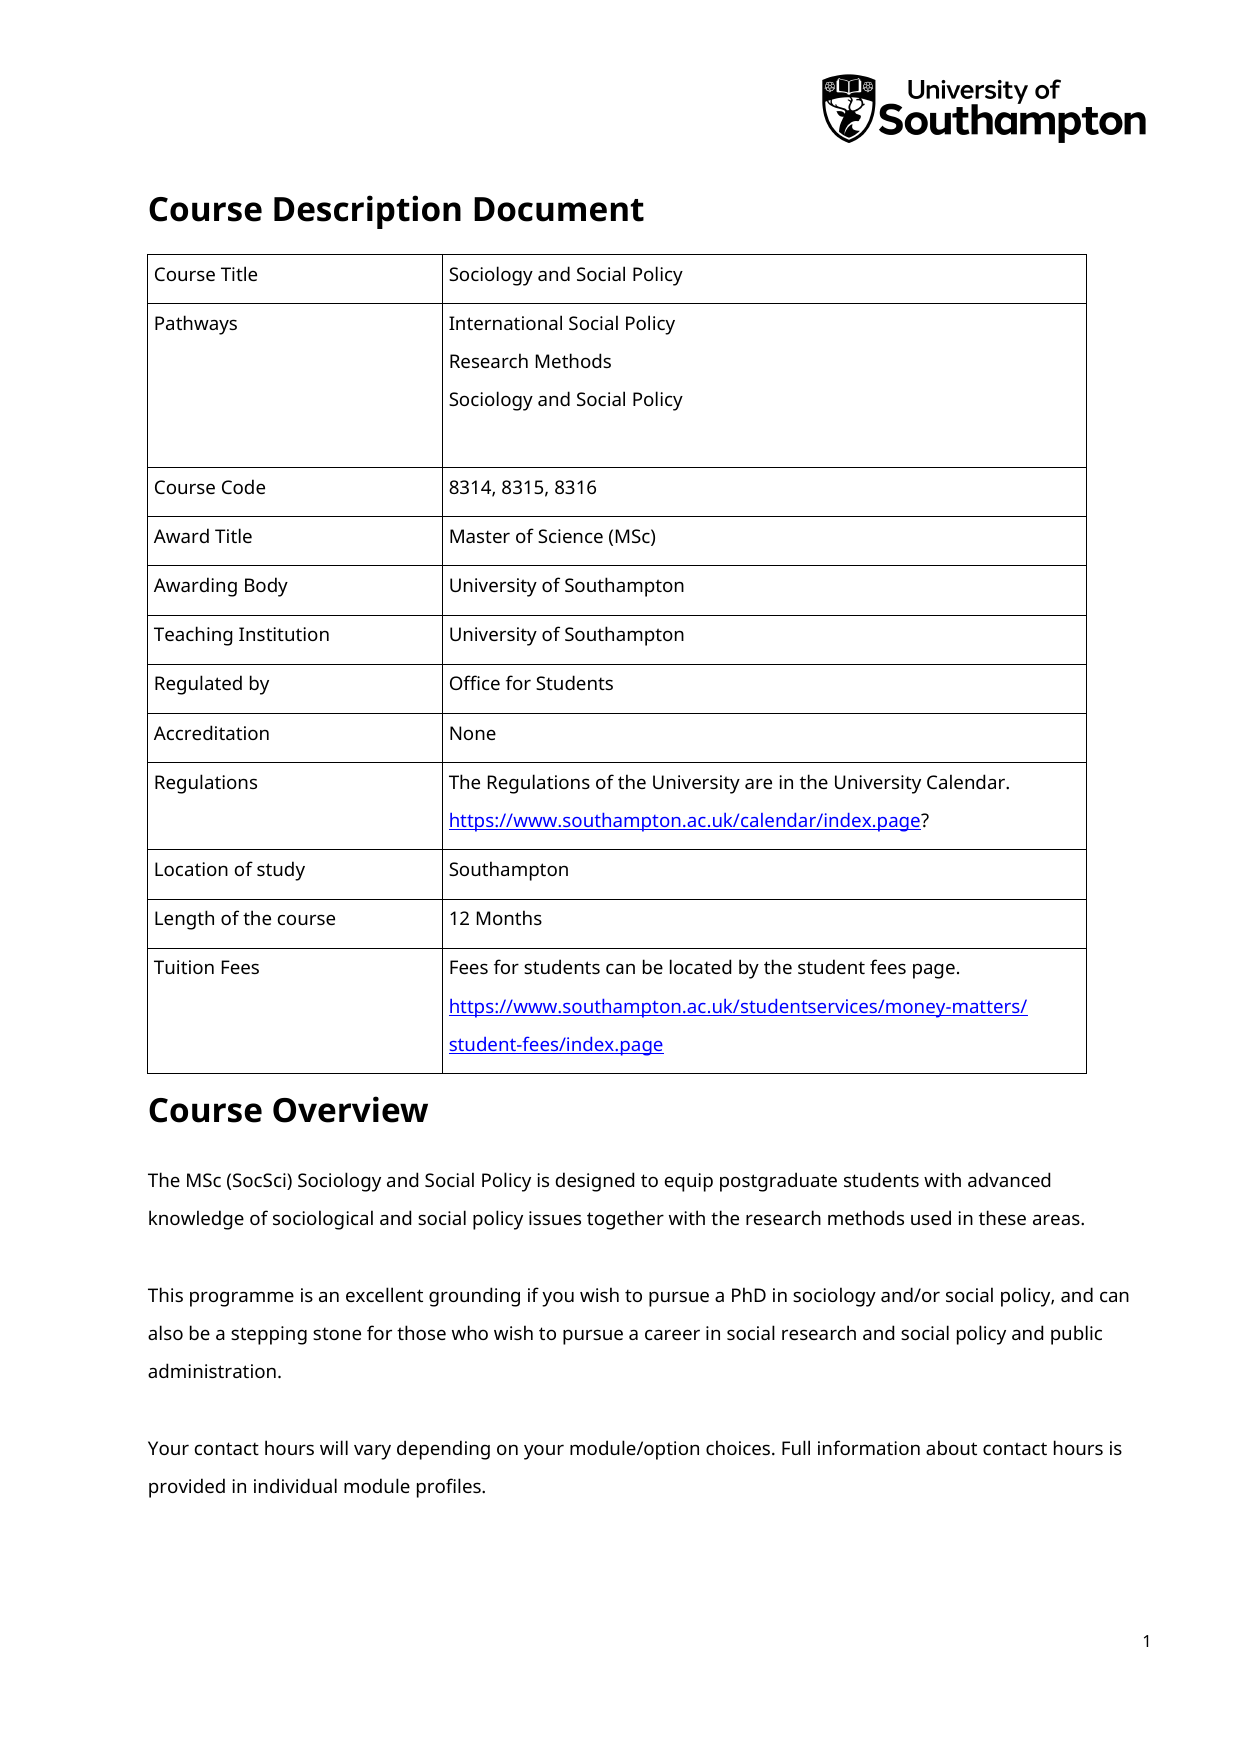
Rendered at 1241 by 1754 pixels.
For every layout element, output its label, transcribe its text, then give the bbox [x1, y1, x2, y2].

table_cell Master of Science (MSc) [443, 517, 1086, 565]
table_cell Teaching Institution [148, 616, 442, 664]
table_cell 8314, 8315, 8316 [443, 468, 1086, 516]
table_cell None [443, 714, 1086, 762]
table_cell Awarding Body [148, 566, 442, 614]
table_cell Office for Students [443, 665, 1086, 713]
table_cell Regulations [148, 763, 442, 849]
table_cell Pathways [148, 304, 442, 467]
table_cell University of Southampton [443, 566, 1086, 614]
table_cell International Social Policy Research Methods Sociology and Social Policy [443, 304, 1086, 467]
table_cell Length of the course [148, 900, 442, 948]
table_cell University of Southampton [443, 616, 1086, 664]
table_cell Fees for students can be located by the student fees page. https://www.southampton.ac.uk/studentservices/money-matters/student-fees/index.page [443, 949, 1086, 1073]
table_cell The Regulations of the University are in the University Calendar. https://www.southampton.ac.uk/calendar/index.page? [443, 763, 1086, 849]
subtitle Course Description Document [148, 186, 1152, 231]
table_header Course Title [148, 255, 442, 303]
table_cell Tuition Fees [148, 949, 442, 1073]
text The MSc (SocSci) Sociology and Social Policy is designed to equip postgraduate students with advanced knowledge of sociological and social policy issues together with the research methods used in these areas. This programme is an excellent grounding if you wish to pursue a PhD in sociology and/or social policy, and can also be a stepping stone for those who wish to pursue a career in social research and social policy and public administration. Your contact hours will vary depending on your module/option choices. Full information about contact hours is provided in individual module profiles. [148, 1167, 1145, 1499]
table_cell Location of study [148, 850, 442, 898]
table_cell Regulated by [148, 665, 442, 713]
table_cell Accreditation [148, 714, 442, 762]
table_header Sociology and Social Policy [443, 255, 1086, 303]
table_cell Award Title [148, 517, 442, 565]
table_cell Southampton [443, 850, 1086, 898]
table_cell 12 Months [443, 900, 1086, 948]
table_cell Course Code [148, 468, 442, 516]
subtitle Course Overview [148, 1087, 1152, 1132]
